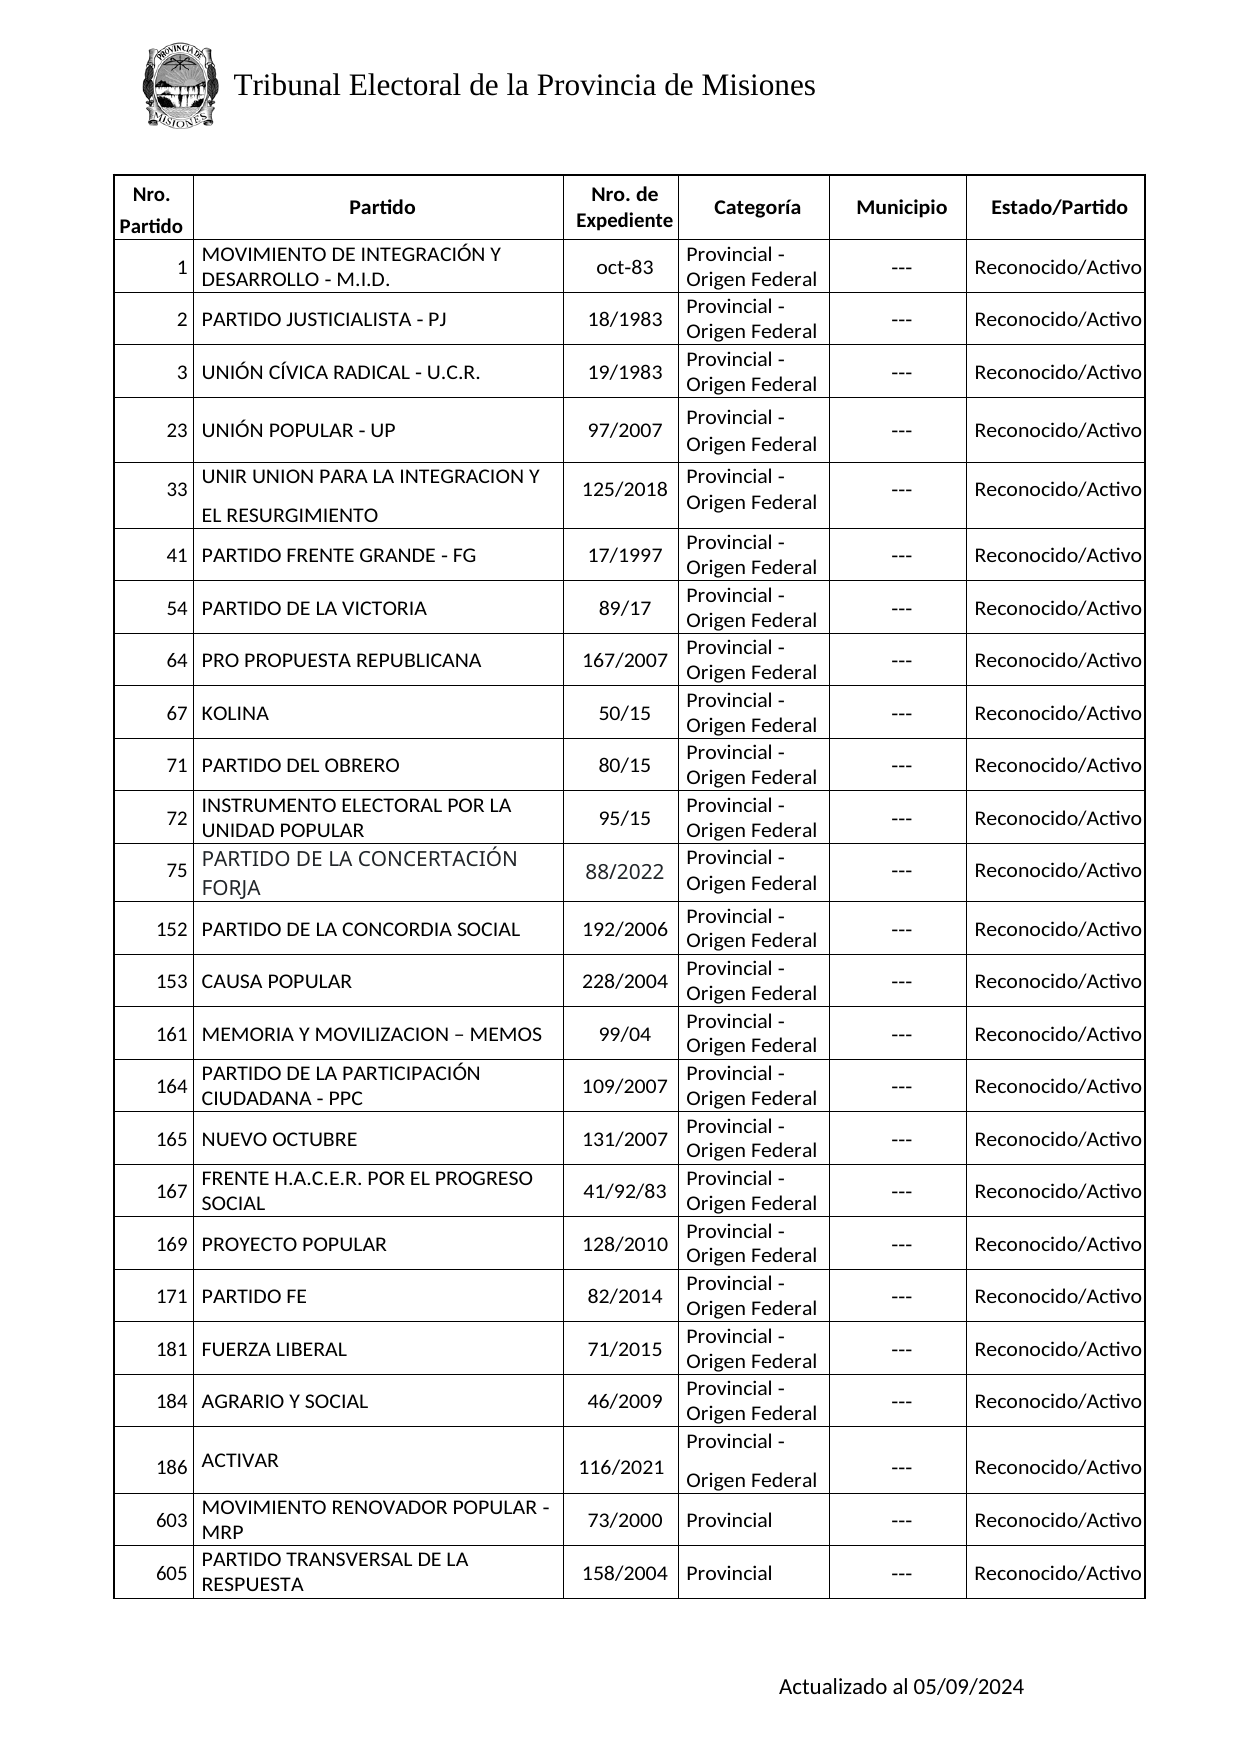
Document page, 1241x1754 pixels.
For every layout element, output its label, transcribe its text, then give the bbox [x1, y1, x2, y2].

picture [142, 42, 219, 129]
table_cell ‐‐‐ [830, 686, 966, 738]
table_cell 41/92/83 [564, 1165, 678, 1216]
table_cell oct‐83 [564, 240, 678, 292]
table_cell PROYECTO POPULAR [194, 1217, 563, 1269]
table_cell Reconocido/Activo [967, 1546, 1144, 1597]
table_cell 71/2015 [564, 1322, 678, 1374]
table_cell 95/15 [564, 791, 678, 843]
table_cell 41 [115, 529, 193, 580]
table_cell 128/2010 [564, 1217, 678, 1269]
table_cell UNIÓN POPULAR ‐ UP [194, 398, 563, 462]
table_cell 161 [115, 1007, 193, 1059]
table_cell 165 [115, 1112, 193, 1164]
table_cell 152 [115, 902, 193, 954]
table_cell FUERZA LIBERAL [194, 1322, 563, 1374]
table_cell 167 [115, 1165, 193, 1216]
table_cell Provincial ‐ Origen Federal [679, 1165, 829, 1216]
table_cell ‐‐‐ [830, 398, 966, 462]
table_cell Reconocido/Activo [967, 1007, 1144, 1059]
table_cell Provincial ‐ Origen Federal [679, 463, 829, 528]
table_cell ‐‐‐ [830, 1217, 966, 1269]
table_cell 72 [115, 791, 193, 843]
table_cell Provincial ‐ Origen Federal [679, 240, 829, 292]
table_cell PARTIDO DE LA VICTORIA [194, 581, 563, 633]
table_cell PARTIDO FRENTE GRANDE ‐ FG [194, 529, 563, 580]
table_cell NUEVO OCTUBRE [194, 1112, 563, 1164]
table_cell Provincial ‐ Origen Federal [679, 1007, 829, 1059]
table_cell 17/1997 [564, 529, 678, 580]
table_cell CAUSA POPULAR [194, 955, 563, 1006]
table_cell MOVIMIENTO DE INTEGRACIÓN Y DESARROLLO ‐ M.I.D. [194, 240, 563, 292]
table_cell 97/2007 [564, 398, 678, 462]
table_cell Provincial ‐ Origen Federal [679, 1112, 829, 1164]
table_cell 186 [115, 1427, 193, 1492]
table_cell Provincial ‐ Origen Federal [679, 581, 829, 633]
table_cell Reconocido/Activo [967, 1322, 1144, 1374]
table_cell Provincial ‐ Origen Federal [679, 739, 829, 790]
table_cell Reconocido/Activo [967, 1217, 1144, 1269]
table_cell ‐‐‐ [830, 1165, 966, 1216]
table_cell 605 [115, 1546, 193, 1597]
table_cell ACTIVAR [194, 1427, 563, 1492]
table_cell 153 [115, 955, 193, 1006]
table_cell ‐‐‐ [830, 1546, 966, 1597]
table_cell Provincial ‐ Origen Federal [679, 398, 829, 462]
table_cell Provincial [679, 1546, 829, 1597]
table_cell Reconocido/Activo [967, 1375, 1144, 1426]
table_cell 80/15 [564, 739, 678, 790]
table_cell ‐‐‐ [830, 1060, 966, 1111]
table_cell PARTIDO FE [194, 1270, 563, 1321]
table_cell Provincial ‐ Origen Federal [679, 1375, 829, 1426]
table_cell ‐‐‐ [830, 1007, 966, 1059]
table_cell Reconocido/Activo [967, 529, 1144, 580]
table_cell ‐‐‐ [830, 463, 966, 528]
table_cell 181 [115, 1322, 193, 1374]
table_cell Provincial ‐ Origen Federal [679, 1217, 829, 1269]
table_cell Reconocido/Activo [967, 791, 1144, 843]
table_cell 109/2007 [564, 1060, 678, 1111]
table_cell MOVIMIENTO RENOVADOR POPULAR ‐ MRP [194, 1494, 563, 1545]
table_cell Reconocido/Activo [967, 345, 1144, 397]
table_cell 88/2022 [564, 844, 678, 901]
table_cell ‐‐‐ [830, 1427, 966, 1492]
table_cell Provincial ‐ Origen Federal [679, 1270, 829, 1321]
table_cell ‐‐‐ [830, 529, 966, 580]
table_cell PARTIDO DE LA PARTICIPACIÓN CIUDADANA ‐ PPC [194, 1060, 563, 1111]
table_cell Reconocido/Activo [967, 1112, 1144, 1164]
table_cell Reconocido/Activo [967, 844, 1144, 901]
table_cell ‐‐‐ [830, 955, 966, 1006]
table_cell Provincial ‐ Origen Federal [679, 634, 829, 685]
table_cell UNIR UNION PARA LA INTEGRACION Y EL RESURGIMIENTO [194, 463, 563, 528]
table_cell PRO PROPUESTA REPUBLICANA [194, 634, 563, 685]
table_cell Reconocido/Activo [967, 1060, 1144, 1111]
table_cell Reconocido/Activo [967, 739, 1144, 790]
table_cell Reconocido/Activo [967, 463, 1144, 528]
table_cell 73/2000 [564, 1494, 678, 1545]
table_cell 54 [115, 581, 193, 633]
table_cell 18/1983 [564, 293, 678, 344]
table_cell UNIÓN CÍVICA RADICAL ‐ U.C.R. [194, 345, 563, 397]
table_cell ‐‐‐ [830, 902, 966, 954]
table_cell INSTRUMENTO ELECTORAL POR LA UNIDAD POPULAR [194, 791, 563, 843]
table_cell 46/2009 [564, 1375, 678, 1426]
table_cell PARTIDO DE LA CONCERTACIÓN FORJA [194, 844, 563, 901]
table_cell 89/17 [564, 581, 678, 633]
table_cell Reconocido/Activo [967, 1494, 1144, 1545]
table_cell Provincial [679, 1494, 829, 1545]
table_cell 71 [115, 739, 193, 790]
table_cell PARTIDO DEL OBRERO [194, 739, 563, 790]
table_cell 33 [115, 463, 193, 528]
table_header Categoría [679, 176, 829, 239]
table_cell Reconocido/Activo [967, 902, 1144, 954]
table_cell 125/2018 [564, 463, 678, 528]
table_cell ‐‐‐ [830, 791, 966, 843]
table_cell 99/04 [564, 1007, 678, 1059]
table_cell Provincial ‐ Origen Federal [679, 686, 829, 738]
table_cell 116/2021 [564, 1427, 678, 1492]
table_cell 164 [115, 1060, 193, 1111]
table_cell Reconocido/Activo [967, 1270, 1144, 1321]
table_cell 169 [115, 1217, 193, 1269]
table_cell 184 [115, 1375, 193, 1426]
table_cell ‐‐‐ [830, 581, 966, 633]
table_cell Provincial ‐ Origen Federal [679, 955, 829, 1006]
table_cell Reconocido/Activo [967, 1165, 1144, 1216]
table_cell Provincial ‐ Origen Federal [679, 293, 829, 344]
table_cell ‐‐‐ [830, 345, 966, 397]
table_cell 75 [115, 844, 193, 901]
table_cell Reconocido/Activo [967, 293, 1144, 344]
table_cell ‐‐‐ [830, 1494, 966, 1545]
table_cell AGRARIO Y SOCIAL [194, 1375, 563, 1426]
table_cell 131/2007 [564, 1112, 678, 1164]
table_cell 67 [115, 686, 193, 738]
table_cell 19/1983 [564, 345, 678, 397]
table_cell 192/2006 [564, 902, 678, 954]
table_cell Reconocido/Activo [967, 634, 1144, 685]
table_cell FRENTE H.A.C.E.R. POR EL PROGRESO SOCIAL [194, 1165, 563, 1216]
table_header Partido [194, 176, 563, 239]
table_cell Provincial ‐ Origen Federal [679, 844, 829, 901]
table_cell 1 [115, 240, 193, 292]
table_cell 23 [115, 398, 193, 462]
table_cell ‐‐‐ [830, 240, 966, 292]
table_cell Provincial ‐ Origen Federal [679, 902, 829, 954]
table_cell Provincial ‐ Origen Federal [679, 791, 829, 843]
table_cell ‐‐‐ [830, 1322, 966, 1374]
table_header Municipio [830, 176, 966, 239]
table_cell Reconocido/Activo [967, 955, 1144, 1006]
table_cell 50/15 [564, 686, 678, 738]
table_cell ‐‐‐ [830, 293, 966, 344]
table_cell ‐‐‐ [830, 634, 966, 685]
table_cell Provincial ‐ Origen Federal [679, 1322, 829, 1374]
table_cell KOLINA [194, 686, 563, 738]
table_cell PARTIDO TRANSVERSAL DE LA RESPUESTA [194, 1546, 563, 1597]
table_cell ‐‐‐ [830, 1270, 966, 1321]
table_cell Reconocido/Activo [967, 1427, 1144, 1492]
table_header Estado/Partido [967, 176, 1144, 239]
table_cell 3 [115, 345, 193, 397]
table_cell ‐‐‐ [830, 1375, 966, 1426]
table_cell Reconocido/Activo [967, 398, 1144, 462]
table_cell PARTIDO JUSTICIALISTA ‐ PJ [194, 293, 563, 344]
table_cell 158/2004 [564, 1546, 678, 1597]
table_cell Provincial ‐ Origen Federal [679, 1060, 829, 1111]
table_cell Reconocido/Activo [967, 240, 1144, 292]
table_cell Provincial ‐ Origen Federal [679, 345, 829, 397]
table_cell 2 [115, 293, 193, 344]
table_cell 167/2007 [564, 634, 678, 685]
table_cell 64 [115, 634, 193, 685]
table_cell 82/2014 [564, 1270, 678, 1321]
table_cell 603 [115, 1494, 193, 1545]
table_cell ‐‐‐ [830, 844, 966, 901]
table_cell Provincial ‐ Origen Federal [679, 529, 829, 580]
table_cell ‐‐‐ [830, 1112, 966, 1164]
table_cell Reconocido/Activo [967, 686, 1144, 738]
table_cell Provincial ‐ Origen Federal [679, 1427, 829, 1492]
table_header Nro. de Expediente [564, 176, 678, 239]
table_cell Reconocido/Activo [967, 581, 1144, 633]
table_header Nro. Partido [115, 176, 193, 239]
table_cell MEMORIA Y MOVILIZACION – MEMOS [194, 1007, 563, 1059]
table_cell 228/2004 [564, 955, 678, 1006]
table_cell ‐‐‐ [830, 739, 966, 790]
table_cell PARTIDO DE LA CONCORDIA SOCIAL [194, 902, 563, 954]
table_cell 171 [115, 1270, 193, 1321]
